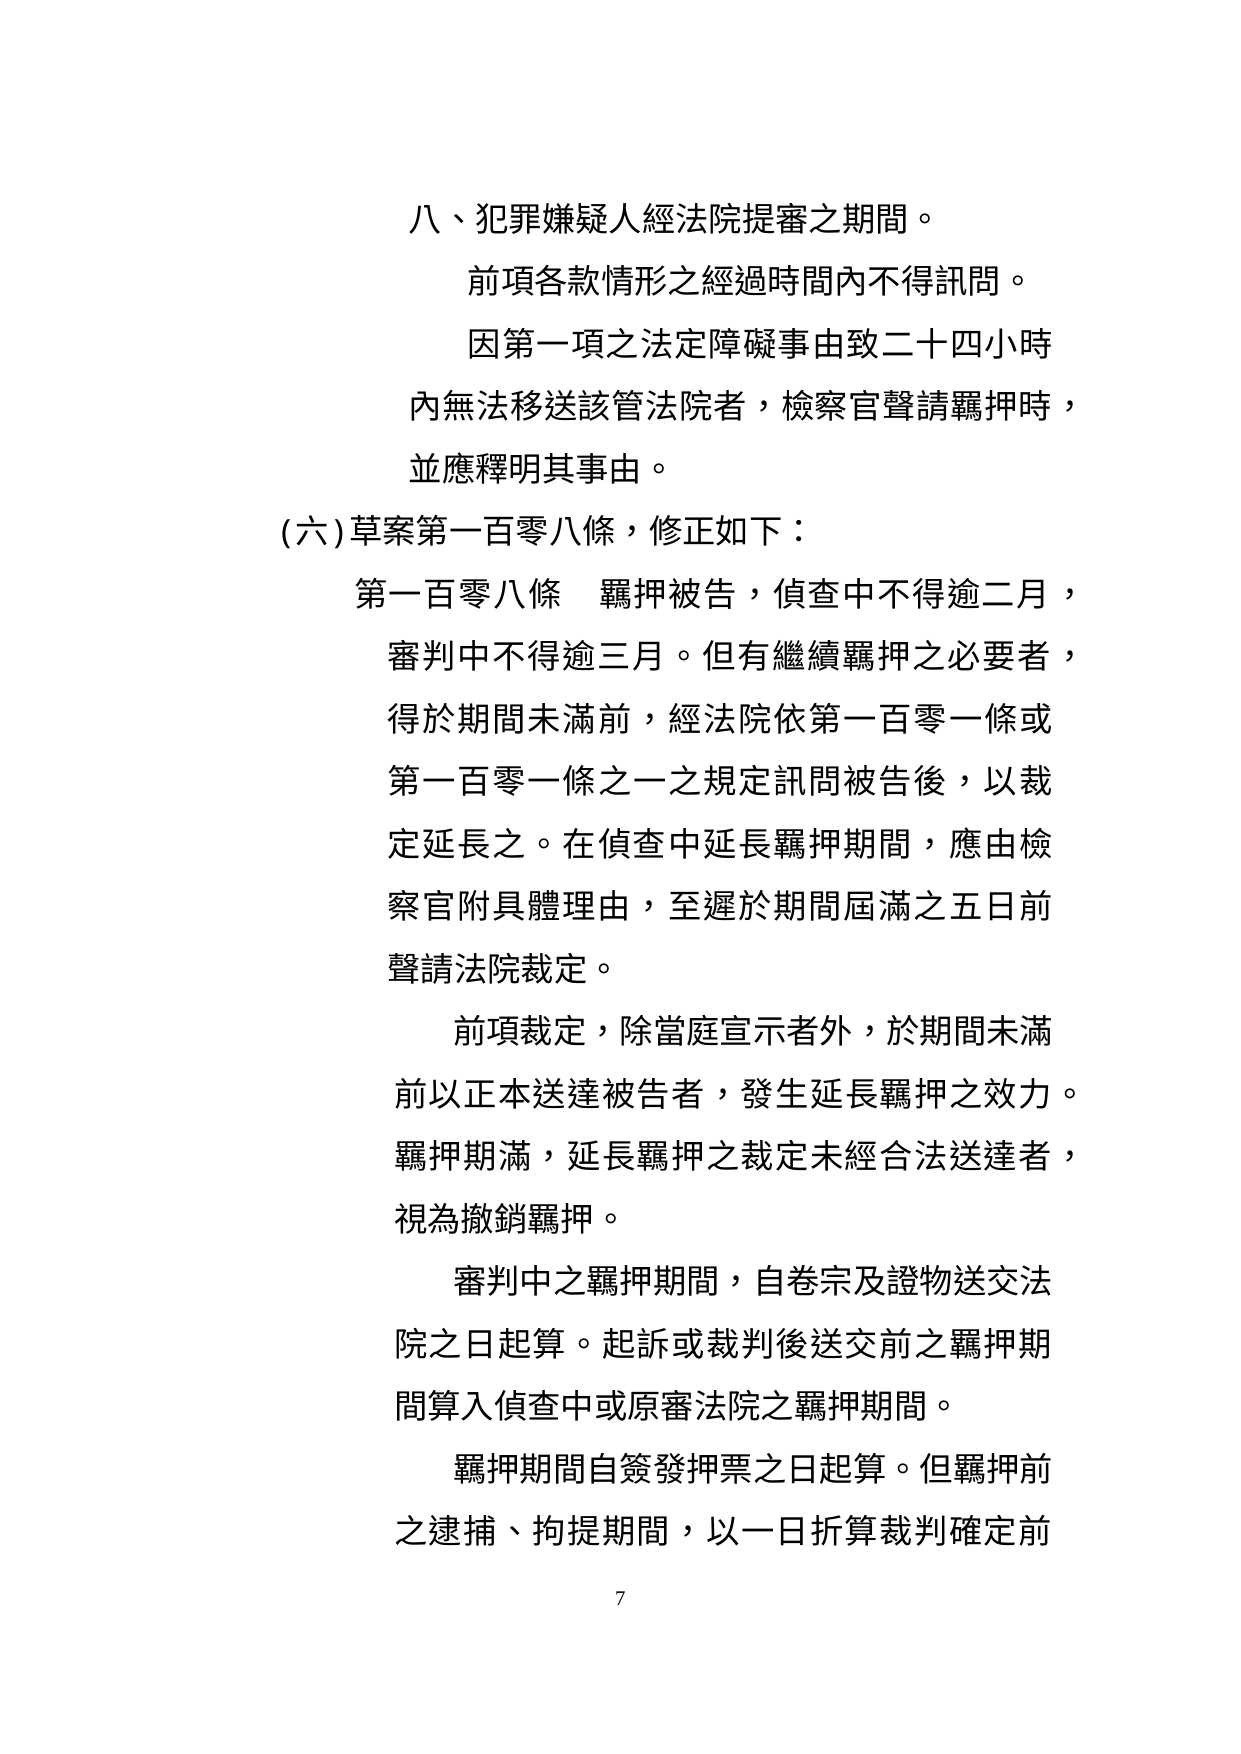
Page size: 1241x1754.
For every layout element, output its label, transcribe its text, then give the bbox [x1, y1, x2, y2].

text 八、犯罪嫌疑人經法院提審之期間。 [408, 175, 1053, 238]
text (六)草案第一百零八條，修正如下： [276, 488, 1053, 550]
text 前項裁定，除當庭宣示者外，於期間未滿前以正本送達被告者，發生延長羈押之效力。羈押期滿，延長羈押之裁定未經合法送達者，視為撤銷羈押。 [394, 988, 1053, 1238]
text 因第一項之法定障礙事由致二十四小時內無法移送該管法院者，檢察官聲請羈押時，並應釋明其事由。 [408, 300, 1053, 488]
text 審判中之羈押期間，自卷宗及證物送交法院之日起算。起訴或裁判後送交前之羈押期間算入偵查中或原審法院之羈押期間。 [394, 1238, 1053, 1425]
text 第一百零八條 羈押被告，偵查中不得逾二月，審判中不得逾三月。但有繼續羈押之必要者，得於期間未滿前，經法院依第一百零一條或第一百零一條之一之規定訊問被告後，以裁定延長之。在偵查中延長羈押期間，應由檢察官附具體理由，至遲於期間屆滿之五日前聲請法院裁定。 [354, 550, 1053, 988]
text 前項各款情形之經過時間內不得訊問。 [321, 238, 1053, 300]
text 羈押期間自簽發押票之日起算。但羈押前之逮捕、拘提期間，以一日折算裁判確定前 [394, 1425, 1053, 1550]
